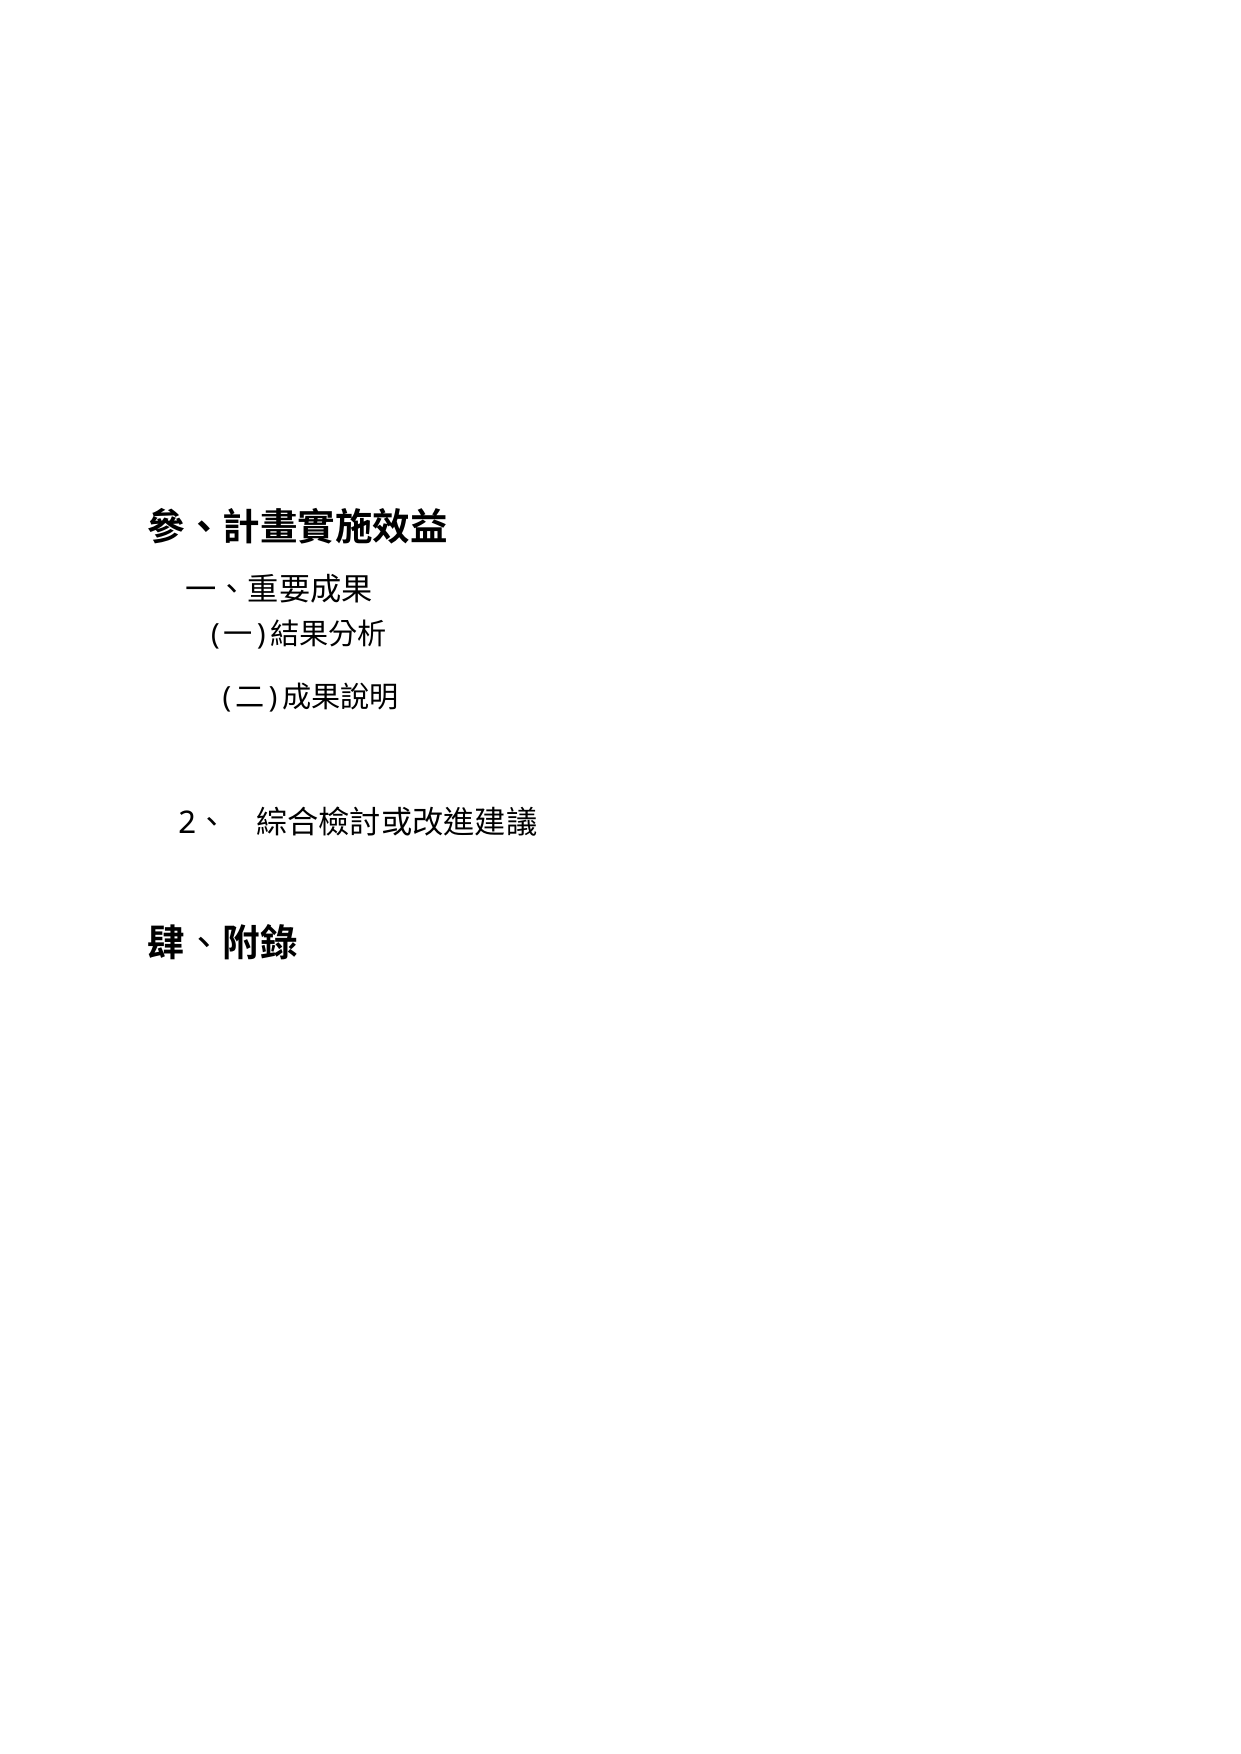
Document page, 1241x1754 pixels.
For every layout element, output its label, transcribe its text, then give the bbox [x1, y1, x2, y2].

text (二)成果說明 [148, 653, 1093, 716]
text 肆、附錄 [148, 898, 1093, 961]
list 綜合檢討或改進建議 [177, 778, 1093, 841]
text 一、重要成果 [148, 545, 1093, 608]
text (一)結果分析 [148, 608, 1093, 653]
text 參、計畫實施效益 [148, 483, 1093, 545]
